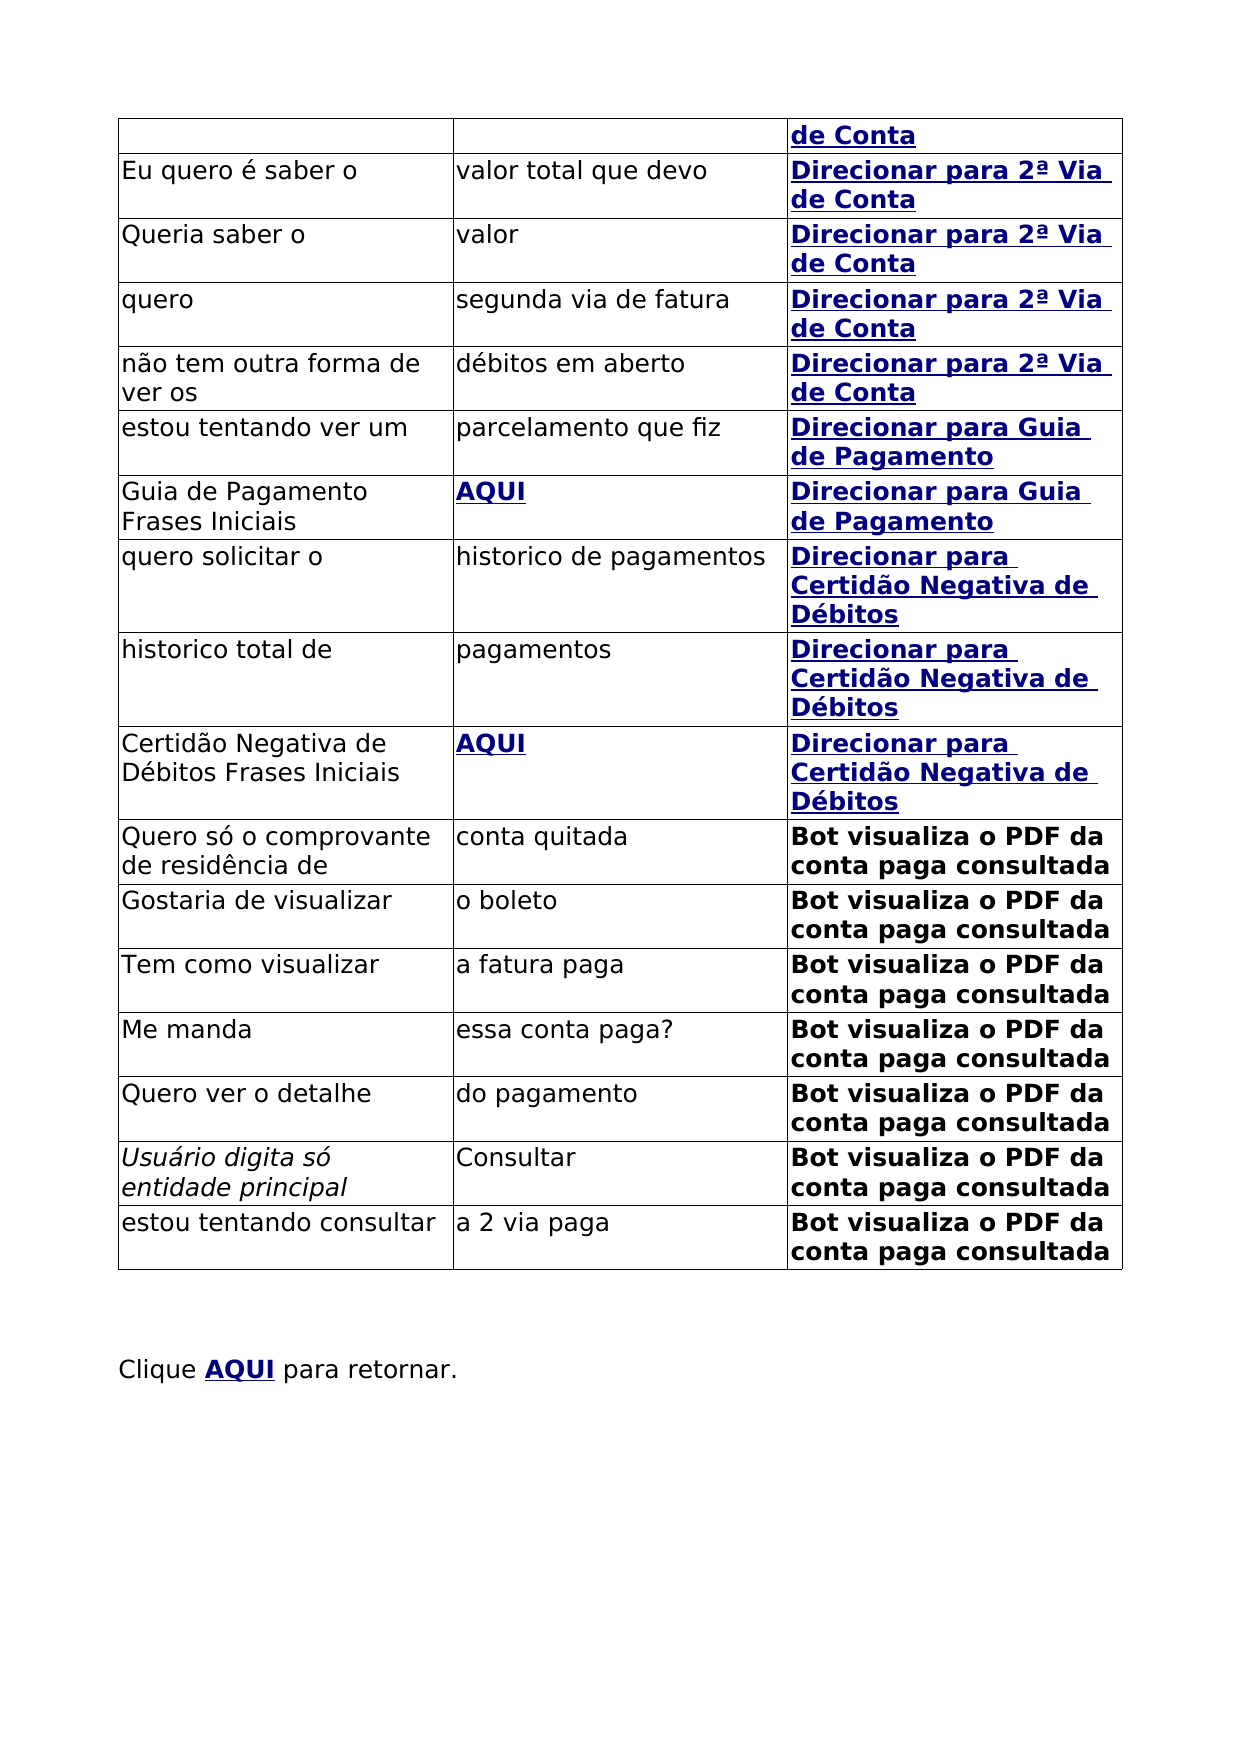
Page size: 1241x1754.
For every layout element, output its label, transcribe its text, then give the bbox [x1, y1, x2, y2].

table_cell Direcionar para 2ª Via de Conta [788, 219, 1122, 282]
table_cell Guia de Pagamento Frases Iniciais [119, 476, 453, 539]
table_cell a fatura paga [454, 949, 787, 1012]
table_cell Bot visualiza o PDF da conta paga consultada [788, 1013, 1122, 1076]
table_cell Direcionar para Certidão Negativa de Débitos [788, 540, 1122, 632]
text Clique AQUI para retornar. [118, 1355, 1122, 1384]
table_cell pagamentos [454, 633, 787, 726]
table_cell Bot visualiza o PDF da conta paga consultada [788, 1142, 1122, 1205]
table_cell Bot visualiza o PDF da conta paga consultada [788, 1206, 1122, 1269]
table_cell valor [454, 219, 787, 282]
table_cell segunda via de fatura [454, 283, 787, 346]
table_cell valor total que devo [454, 154, 787, 217]
table_cell Bot visualiza o PDF da conta paga consultada [788, 949, 1122, 1012]
table_cell Certidão Negativa de Débitos Frases Iniciais [119, 727, 453, 819]
table_cell Me manda [119, 1013, 453, 1076]
table_cell Tem como visualizar [119, 949, 453, 1012]
table_cell Quero ver o detalhe [119, 1077, 453, 1141]
table_cell essa conta paga? [454, 1013, 787, 1076]
table_cell [119, 119, 453, 153]
table_cell Bot visualiza o PDF da conta paga consultada [788, 1077, 1122, 1141]
table_cell estou tentando ver um [119, 411, 453, 474]
table_cell Direcionar para 2ª Via de Conta [788, 154, 1122, 217]
table_cell AQUI [454, 476, 787, 539]
table_cell de Conta [788, 119, 1122, 153]
table_cell Bot visualiza o PDF da conta paga consultada [788, 885, 1122, 948]
table_cell não tem outra forma de ver os [119, 347, 453, 410]
table_cell quero [119, 283, 453, 346]
table_cell [454, 119, 787, 153]
table_cell Bot visualiza o PDF da conta paga consultada [788, 820, 1122, 883]
table_cell Direcionar para Guia de Pagamento [788, 411, 1122, 474]
table_cell a 2 via paga [454, 1206, 787, 1269]
table_cell Direcionar para 2ª Via de Conta [788, 283, 1122, 346]
table_cell Direcionar para Guia de Pagamento [788, 476, 1122, 539]
table_cell historico de pagamentos [454, 540, 787, 632]
table_cell Queria saber o [119, 219, 453, 282]
table_cell conta quitada [454, 820, 787, 883]
table_cell AQUI [454, 727, 787, 819]
table_cell Direcionar para 2ª Via de Conta [788, 347, 1122, 410]
table_cell Eu quero é saber o [119, 154, 453, 217]
table_cell Direcionar para Certidão Negativa de Débitos [788, 727, 1122, 819]
table_cell Usuário digita só entidade principal [119, 1142, 453, 1205]
table_cell historico total de [119, 633, 453, 726]
table_cell estou tentando consultar [119, 1206, 453, 1269]
table_cell Consultar [454, 1142, 787, 1205]
table_cell débitos em aberto [454, 347, 787, 410]
table_cell do pagamento [454, 1077, 787, 1141]
table_cell o boleto [454, 885, 787, 948]
table_cell quero solicitar o [119, 540, 453, 632]
table_cell Direcionar para Certidão Negativa de Débitos [788, 633, 1122, 726]
table_cell parcelamento que fiz [454, 411, 787, 474]
table_cell Gostaria de visualizar [119, 885, 453, 948]
table_cell Quero só o comprovante de residência de [119, 820, 453, 883]
